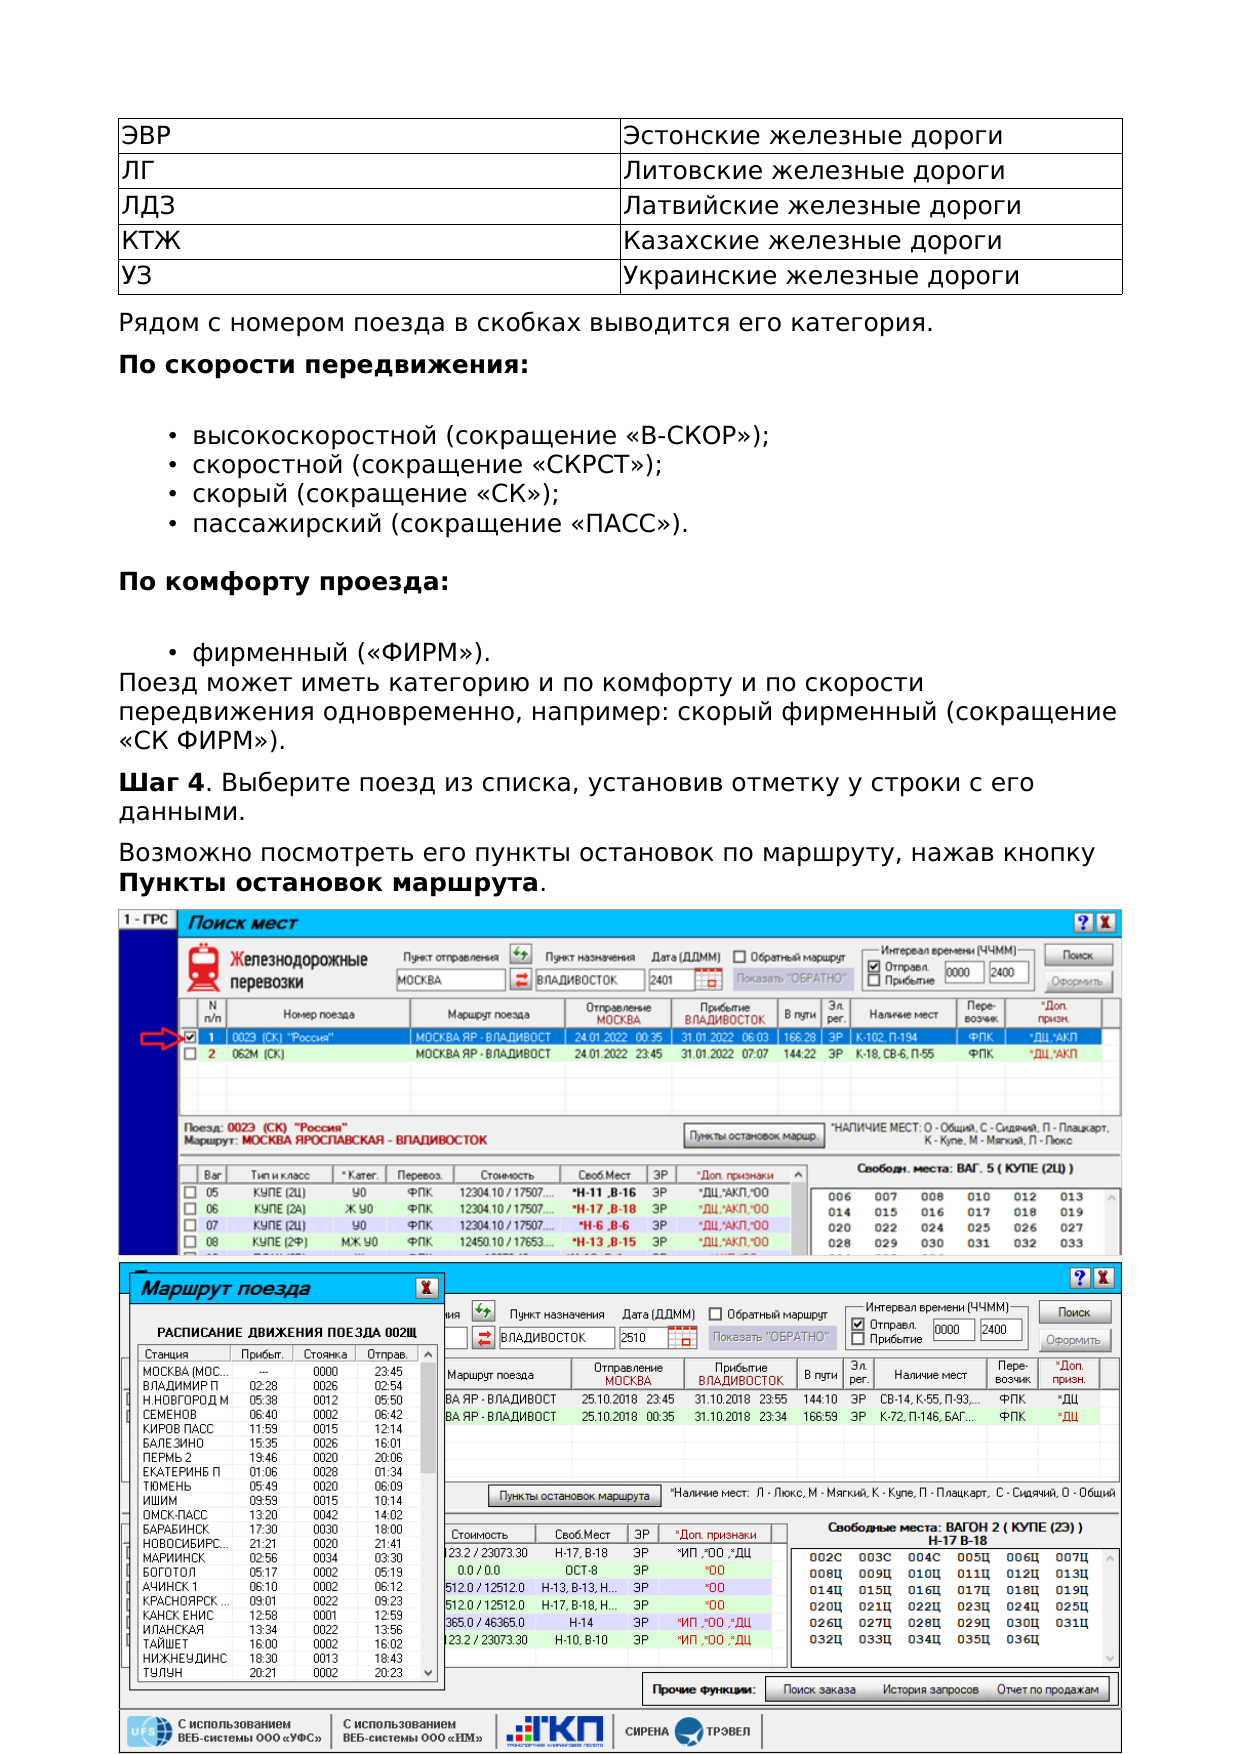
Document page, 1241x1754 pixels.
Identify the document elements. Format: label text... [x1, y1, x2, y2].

table_cell ЭВР [119, 119, 620, 153]
list высокоскоростной (сокращение «В-СКОР»); [177, 421, 1122, 451]
table_cell ЛГ [119, 154, 620, 188]
list скоростной (сокращение «СКРСТ»); [177, 451, 1122, 480]
table_cell Казахские железные дороги [621, 225, 1122, 258]
table_cell УЗ [119, 260, 620, 294]
text Рядом с номером поезда в скобках выводится его категория. [118, 308, 1122, 338]
table_cell Эстонские железные дороги [621, 119, 1122, 153]
list скорый (сокращение «СК»); [177, 480, 1122, 509]
list фирменный («ФИРМ»). [177, 639, 1122, 668]
text По скорости передвижения: [118, 350, 1122, 379]
table_cell Украинские железные дороги [621, 260, 1122, 294]
text Шаг 4. Выберите поезд из списка, установив отметку у строки с его данными. [118, 768, 1122, 826]
table_cell Латвийские железные дороги [621, 189, 1122, 223]
list пассажирский (сокращение «ПАСС»). [177, 509, 1122, 538]
text Возможно посмотреть его пункты остановок по маршруту, нажав кнопку Пункты остановок маршрута. [118, 839, 1122, 897]
table_cell ЛДЗ [119, 189, 620, 223]
table_cell Литовские железные дороги [621, 154, 1122, 188]
text По комфорту проезда: [118, 567, 1122, 597]
picture [118, 909, 1123, 1754]
text Поезд может иметь категорию и по комфорту и по скорости передвижения одновременно, например: скорый фирменный (сокращение «СК ФИРМ»). [118, 668, 1122, 755]
table_cell КТЖ [119, 225, 620, 258]
